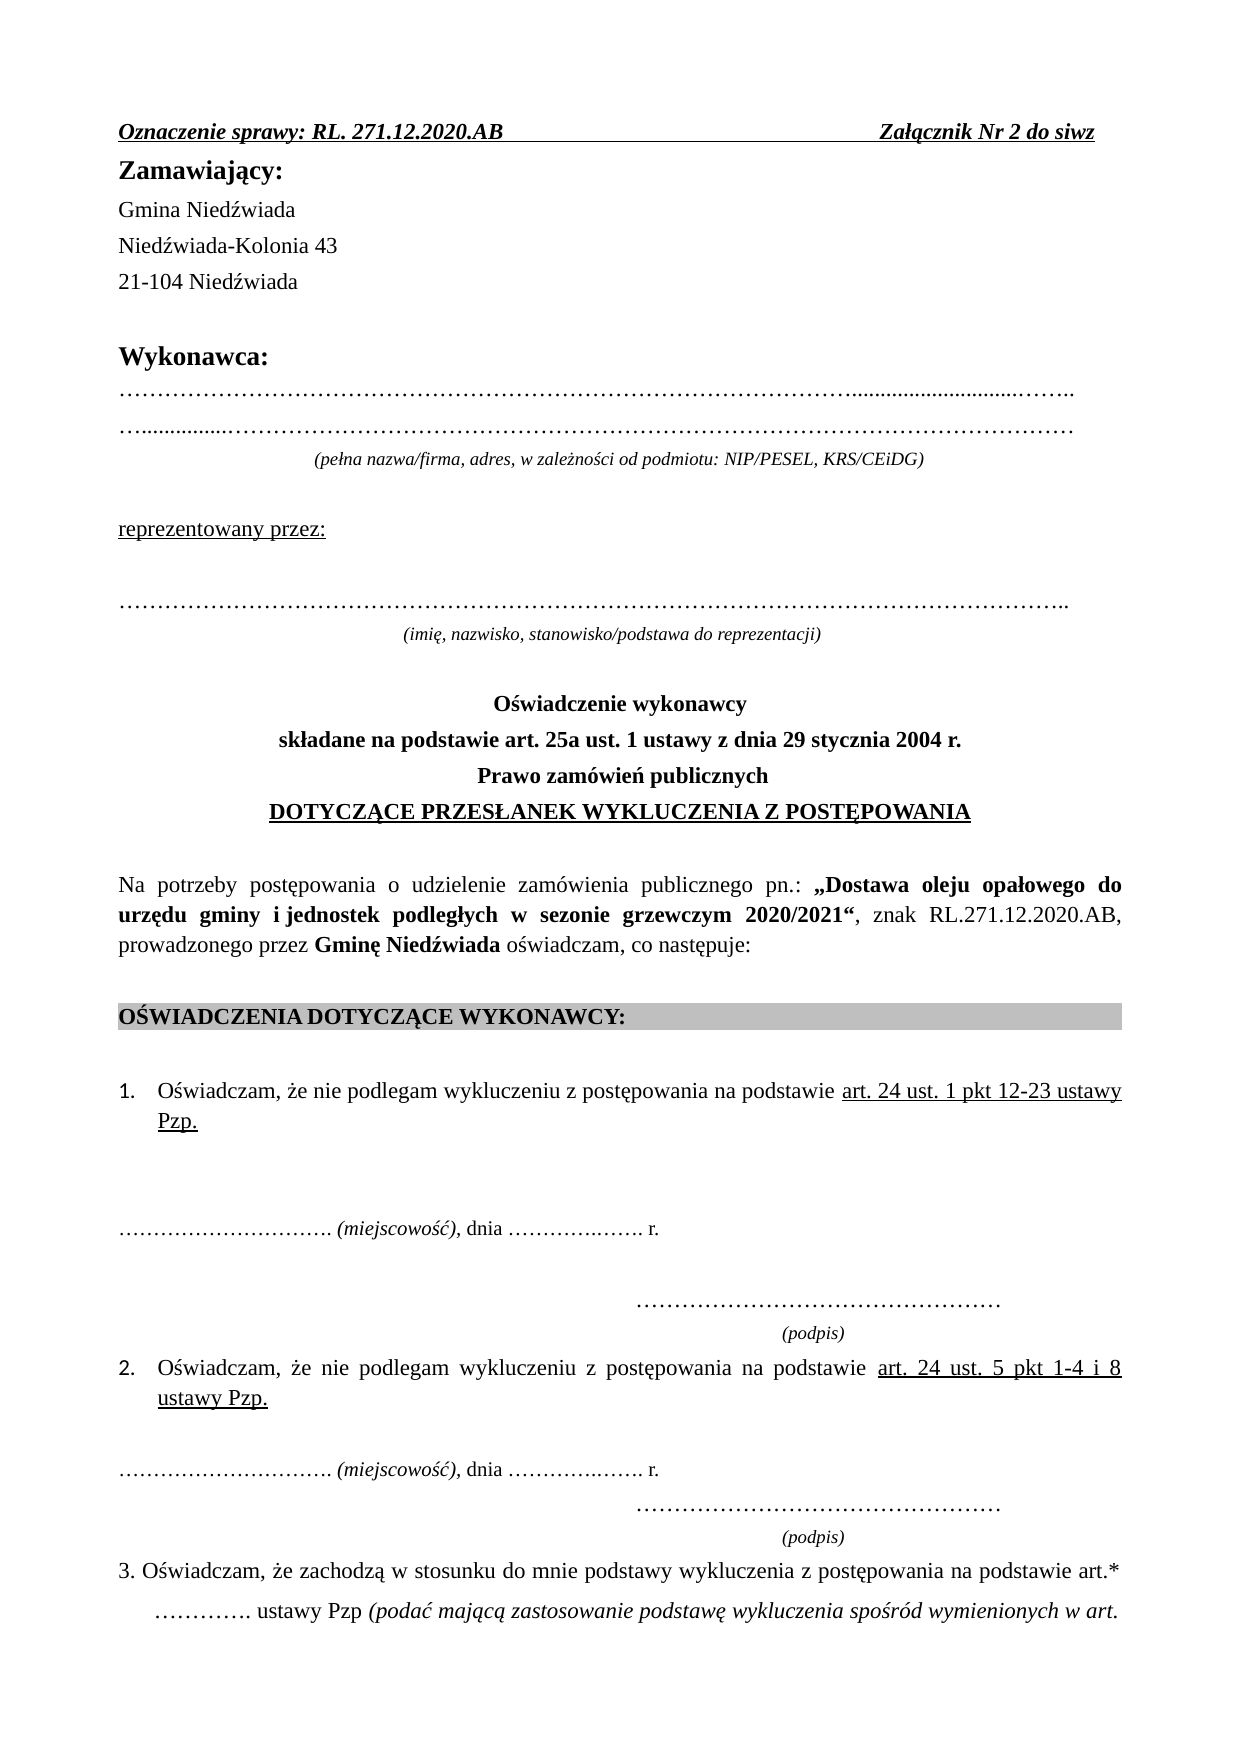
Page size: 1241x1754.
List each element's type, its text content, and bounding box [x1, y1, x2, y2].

text OŚWIADCZENIA DOTYCZĄCE WYKONAWCY: [118, 1003, 1122, 1030]
text Zamawiający: [118, 154, 1122, 185]
text (imię, nazwisko, stanowisko/podstawa do reprezentacji) [118, 623, 1108, 645]
text Gmina Niedźwiada [118, 196, 1122, 222]
text Niedźwiada-Kolonia 43 [118, 232, 1122, 258]
text …………………………………………………………………………………………………………….. [118, 587, 1123, 613]
text (podpis) [708, 1526, 1122, 1548]
text Wykonawca: …………………………………………………………………………………….............................…….. [118, 341, 1122, 402]
text …………………………. (miejscowość), dnia ………….……. r. [118, 1457, 1122, 1481]
text Oświadczenie wykonawcy [118, 690, 1122, 716]
text …………………………. (miejscowość), dnia ………….……. r. [118, 1216, 1122, 1240]
text (pełna nazwa/firma, adres, w zależności od podmiotu: NIP/PESEL, KRS/CEiDG) [118, 448, 1122, 469]
text …...............………………………………………………………………………………………………… [118, 412, 1122, 438]
list Oświadczam, że nie podlegam wykluczeniu z postępowania na podstawie art. 24 ust. 1 pkt 12-23 ustawy Pzp. [118, 1076, 1122, 1134]
text reprezentowany przez: [118, 515, 1122, 541]
text składane na podstawie art. 25a ust. 1 ustawy z dnia 29 stycznia 2004 r. [118, 726, 1122, 752]
text Oznaczenie sprawy: RL. 271.12.2020.AB Załącznik Nr 2 do siwz [118, 118, 1122, 144]
text 3. Oświadczam, że zachodzą w stosunku do mnie podstawy wykluczenia z postępowania na podstawie art.* …………. ustawy Pzp (podać mającą zastosowanie podstawę wykluczenia spośród wymienionych w art. [118, 1557, 1122, 1623]
text ………………………………………… [118, 1286, 1122, 1312]
text 21-104 Niedźwiada [118, 268, 1122, 294]
text (podpis) [708, 1322, 1122, 1343]
text ………………………………………… [118, 1490, 1122, 1517]
text Prawo zamówień publicznych [118, 762, 1122, 789]
text Na potrzeby postępowania o udzielenie zamówienia publicznego pn.: „Dostawa oleju opałowego do urzędu gminy i jednostek podległych w sezonie grzewczym 2020/2021“, znak RL.271.12.2020.AB, prowadzonego przez Gminę Niedźwiada oświadczam, co następuje: [118, 871, 1122, 957]
text DOTYCZĄCE PRZESŁANEK WYKLUCZENIA Z POSTĘPOWANIA [118, 798, 1122, 825]
list Oświadczam, że nie podlegam wykluczeniu z postępowania na podstawie art. 24 ust. 5 pkt 1-4 i 8 ustawy Pzp. [118, 1353, 1122, 1411]
